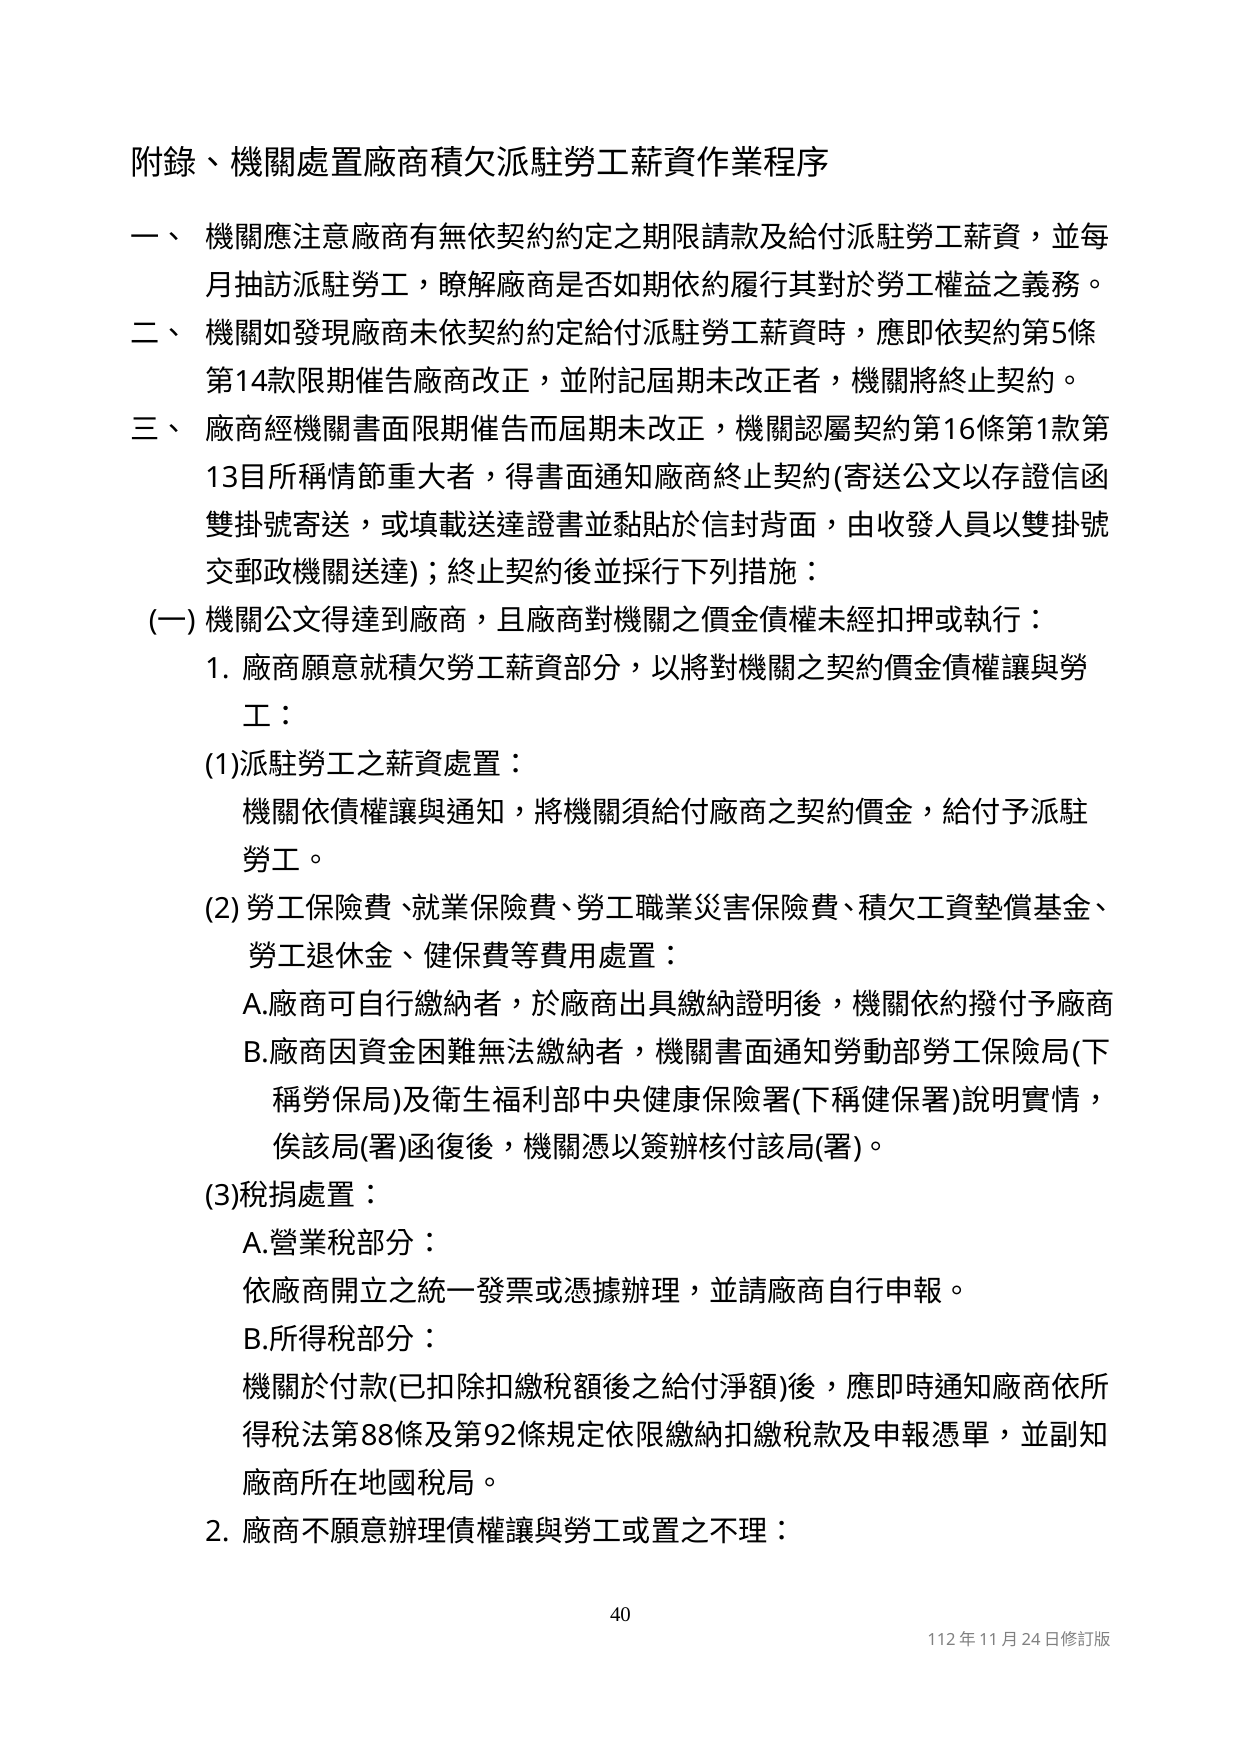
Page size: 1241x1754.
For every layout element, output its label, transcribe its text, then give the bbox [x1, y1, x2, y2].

list 廠商經機關書面限期催告而屆期未改正，機關認屬契約第16條第1款第13目所稱情節重大者，得書面通知廠商終止契約(寄送公文以存證信函雙掛號寄送，或填載送達證書並黏貼於信封背面，由收發人員以雙掛號交郵政機關送達)；終止契約後並採行下列措施： [130, 401, 1110, 592]
text (1)派駐勞工之薪資處置： [205, 736, 1110, 784]
text 依廠商開立之統一發票或憑據辦理，並請廠商自行申報。 [242, 1263, 1110, 1311]
text (2) 勞工保險費、就業保險費、勞工職業災害保險費、積欠工資墊償基金、勞工退休金、健保費等費用處置： [205, 880, 1110, 976]
text B.所得稅部分： [242, 1311, 1110, 1359]
text 附錄、機關處置廠商積欠派駐勞工薪資作業程序 [130, 136, 1110, 184]
text A.營業稅部分： [242, 1215, 1110, 1263]
list 廠商不願意辦理債權讓與勞工或置之不理： [205, 1503, 1110, 1551]
text 機關依債權讓與通知，將機關須給付廠商之契約價金，給付予派駐勞工。 [242, 784, 1110, 880]
list 機關應注意廠商有無依契約約定之期限請款及給付派駐勞工薪資，並每月抽訪派駐勞工，瞭解廠商是否如期依約履行其對於勞工權益之義務。 [130, 209, 1110, 305]
list 機關公文得達到廠商，且廠商對機關之價金債權未經扣押或執行： [149, 592, 1110, 640]
text B.廠商因資金困難無法繳納者，機關書面通知勞動部勞工保險局(下稱勞保局)及衛生福利部中央健康保險署(下稱健保署)說明實情，俟該局(署)函復後，機關憑以簽辦核付該局(署)。 [242, 1024, 1110, 1167]
text 機關於付款(已扣除扣繳稅額後之給付淨額)後，應即時通知廠商依所得稅法第88條及第92條規定依限繳納扣繳稅款及申報憑單，並副知廠商所在地國稅局。 [242, 1359, 1110, 1503]
list 機關如發現廠商未依契約約定給付派駐勞工薪資時，應即依契約第5條第14款限期催告廠商改正，並附記屆期未改正者，機關將終止契約。 [130, 305, 1110, 401]
text A.廠商可自行繳納者，於廠商出具繳納證明後，機關依約撥付予廠商。 [242, 976, 1110, 1024]
text (3)稅捐處置： [205, 1167, 1110, 1215]
list 廠商願意就積欠勞工薪資部分，以將對機關之契約價金債權讓與勞工： [205, 640, 1110, 736]
